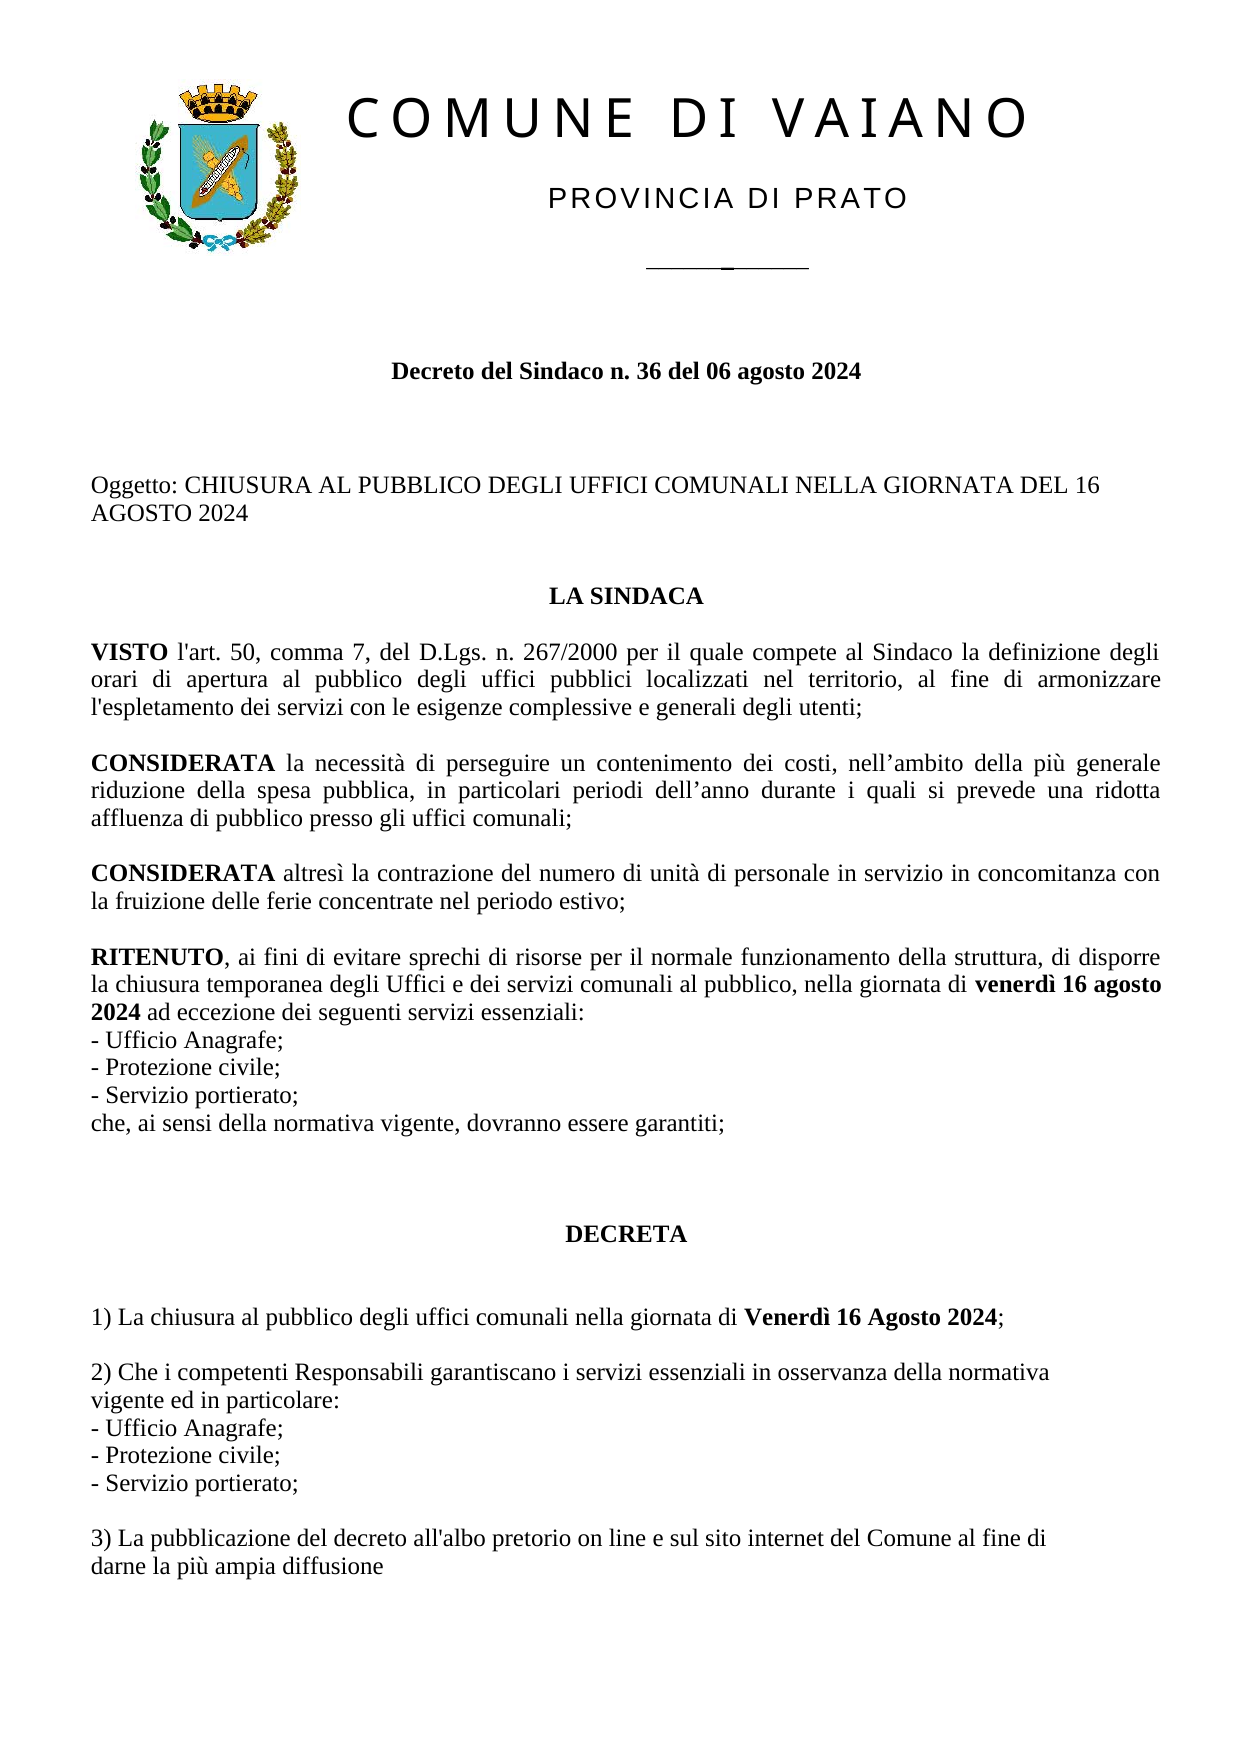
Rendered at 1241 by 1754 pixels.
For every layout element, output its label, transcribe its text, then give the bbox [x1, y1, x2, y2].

text CONSIDERATA altresì la contrazione del numero di unità di personale in servizio in concomitanza con la fruizione delle ferie concentrate nel periodo estivo; [91, 859, 1162, 915]
text VISTO l'art. 50, comma 7, del D.Lgs. n. 267/2000 per il quale compete al Sindaco la definizione degli orari di apertura al pubblico degli uffici pubblici localizzati nel territorio, al fine di armonizzare l'espletamento dei servizi con le esigenze complessive e generali degli utenti; [91, 638, 1162, 721]
text - Servizio portierato; [91, 1081, 1162, 1109]
text LA SINDACA [91, 582, 1162, 610]
text CONSIDERATA la necessità di perseguire un contenimento dei costi, nell’ambito della più generale riduzione della spesa pubblica, in particolari periodi dell’anno durante i quali si prevede una ridotta affluenza di pubblico presso gli uffici comunali; [91, 749, 1162, 832]
text darne la più ampia diffusione [91, 1552, 1162, 1580]
text che, ai sensi della normativa vigente, dovranno essere garantiti; [91, 1109, 1162, 1137]
text 3) La pubblicazione del decreto all'albo pretorio on line e sul sito internet del Comune al fine di [91, 1524, 1162, 1552]
picture [135, 79, 301, 256]
text Oggetto: CHIUSURA AL PUBBLICO DEGLI UFFICI COMUNALI NELLA GIORNATA DEL 16 AGOSTO 2024 [91, 472, 1162, 527]
text - Ufficio Anagrafe; [91, 1026, 1162, 1053]
text - Ufficio Anagrafe; [91, 1414, 1162, 1441]
table_header [283, 330, 932, 357]
text DECRETA [91, 1220, 1162, 1247]
text RITENUTO, ai fini di evitare sprechi di risorse per il normale funzionamento della struttura, di disporre la chiusura temporanea degli Uffici e dei servizi comunali al pubblico, nella giornata di venerdì 16 agosto 2024 ad eccezione dei seguenti servizi essenziali: [91, 943, 1162, 1026]
text - Servizio portierato; [91, 1469, 1162, 1497]
text - Protezione civile; [91, 1441, 1162, 1469]
text - Protezione civile; [91, 1053, 1162, 1081]
table_header [932, 330, 1102, 357]
text 2) Che i competenti Responsabili garantiscano i servizi essenziali in osservanza della normativa [91, 1358, 1162, 1386]
text vigente ed in particolare: [91, 1386, 1162, 1414]
text 1) La chiusura al pubblico degli uffici comunali nella giornata di Venerdì 16 Agosto 2024; [91, 1303, 1162, 1331]
text Decreto del Sindaco n. 36 del 06 agosto 2024 [91, 357, 1162, 385]
table_header [83, 330, 283, 357]
